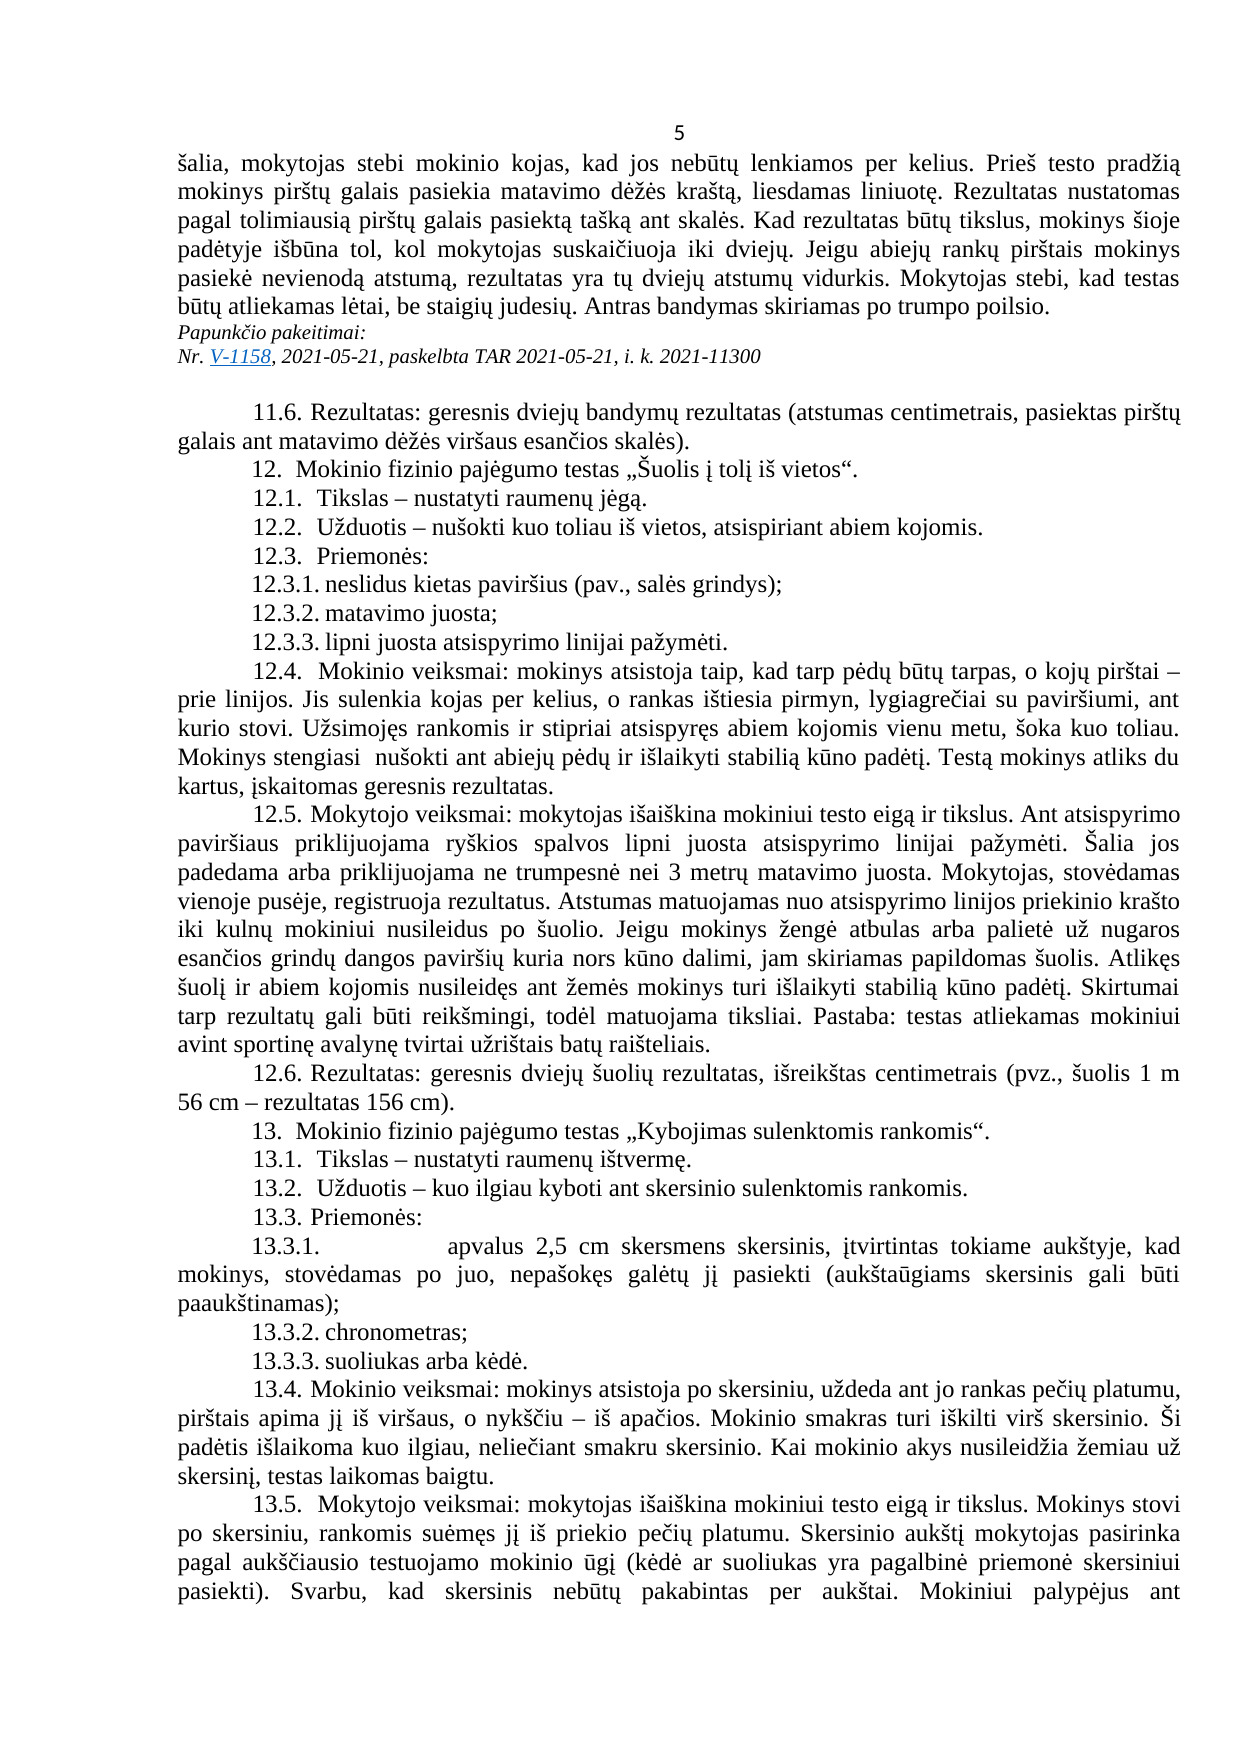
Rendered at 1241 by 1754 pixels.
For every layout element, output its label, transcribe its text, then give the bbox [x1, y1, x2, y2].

text 12.3.1. neslidus kietas paviršius (pav., salės grindys); [251, 569, 1181, 598]
text 12.2. Užduotis – nušokti kuo toliau iš vietos, atsispiriant abiem kojomis. [252, 512, 1181, 541]
text 11.6. Rezultatas: geresnis dviejų bandymų rezultatas (atstumas centimetrais, pasiektas pirštų galais ant matavimo dėžės viršaus esančios skalės). [177, 397, 1181, 454]
text 13.1. Tikslas – nustatyti raumenų ištvermę. [252, 1144, 1181, 1173]
text 13.2. Užduotis – kuo ilgiau kyboti ant skersinio sulenktomis rankomis. [252, 1173, 1181, 1202]
text 13.5. Mokytojo veiksmai: mokytojas išaiškina mokiniui testo eigą ir tikslus. Mokinys stovi po skersiniu, rankomis suėmęs jį iš priekio pečių platumu. Skersinio aukštį mokytojas pasirinka pagal aukščiausio testuojamo mokinio ūgį (kėdė ar suoliukas yra pagalbinė priemonė skersiniui pasiekti). Svarbu, kad skersinis nebūtų pakabintas per aukštai. Mokiniui palypėjus ant [177, 1489, 1181, 1604]
text 12.4. Mokinio veiksmai: mokinys atsistoja taip, kad tarp pėdų būtų tarpas, o kojų pirštai – prie linijos. Jis sulenkia kojas per kelius, o rankas ištiesia pirmyn, lygiagrečiai su paviršiumi, ant kurio stovi. Užsimojęs rankomis ir stipriai atsispyręs abiem kojomis vienu metu, šoka kuo toliau. Mokinys stengiasi nušokti ant abiejų pėdų ir išlaikyti stabilią kūno padėtį. Testą mokinys atliks du kartus, įskaitomas geresnis rezultatas. [177, 656, 1181, 799]
text 12.6. Rezultatas: geresnis dviejų šuolių rezultatas, išreikštas centimetrais (pvz., šuolis 1 m 56 cm – rezultatas 156 cm). [177, 1058, 1181, 1116]
text 13.3. Priemonės: [252, 1202, 1181, 1231]
text 12.5. Mokytojo veiksmai: mokytojas išaiškina mokiniui testo eigą ir tikslus. Ant atsispyrimo paviršiaus priklijuojama ryškios spalvos lipni juosta atsispyrimo linijai pažymėti. Šalia jos padedama arba priklijuojama ne trumpesnė nei 3 metrų matavimo juosta. Mokytojas, stovėdamas vienoje pusėje, registruoja rezultatus. Atstumas matuojamas nuo atsispyrimo linijos priekinio krašto iki kulnų mokiniui nusileidus po šuolio. Jeigu mokinys žengė atbulas arba palietė už nugaros esančios grindų dangos paviršių kuria nors kūno dalimi, jam skiriamas papildomas šuolis. Atlikęs šuolį ir abiem kojomis nusileidęs ant žemės mokinys turi išlaikyti stabilią kūno padėtį. Skirtumai tarp rezultatų gali būti reikšmingi, todėl matuojama tiksliai. Pastaba: testas atliekamas mokiniui avint sportinę avalynę tvirtai užrištais batų raišteliais. [177, 799, 1181, 1058]
text 12.3. Priemonės: [252, 541, 1181, 569]
text 12.1. Tikslas – nustatyti raumenų jėgą. [252, 483, 1181, 512]
text Nr. V-1158, 2021-05-21, paskelbta TAR 2021-05-21, i. k. 2021-11300 [177, 344, 1181, 368]
text 13.3.3. suoliukas arba kėdė. [251, 1346, 1181, 1374]
text 13. Mokinio fizinio pajėgumo testas „Kybojimas sulenktomis rankomis“. [251, 1116, 1181, 1144]
text 12.3.2. matavimo juosta; [251, 598, 1181, 627]
text 13.3.2. chronometras; [251, 1317, 1181, 1346]
text Papunkčio pakeitimai: [177, 320, 1181, 344]
text šalia, mokytojas stebi mokinio kojas, kad jos nebūtų lenkiamos per kelius. Prieš testo pradžią mokinys pirštų galais pasiekia matavimo dėžės kraštą, liesdamas liniuotę. Rezultatas nustatomas pagal tolimiausią pirštų galais pasiektą tašką ant skalės. Kad rezultatas būtų tikslus, mokinys šioje padėtyje išbūna tol, kol mokytojas suskaičiuoja iki dviejų. Jeigu abiejų rankų pirštais mokinys pasiekė nevienodą atstumą, rezultatas yra tų dviejų atstumų vidurkis. Mokytojas stebi, kad testas būtų atliekamas lėtai, be staigių judesių. Antras bandymas skiriamas po trumpo poilsio. [177, 148, 1181, 320]
text 13.4. Mokinio veiksmai: mokinys atsistoja po skersiniu, uždeda ant jo rankas pečių platumu, pirštais apima jį iš viršaus, o nykščiu – iš apačios. Mokinio smakras turi iškilti virš skersinio. Ši padėtis išlaikoma kuo ilgiau, neliečiant smakru skersinio. Kai mokinio akys nusileidžia žemiau už skersinį, testas laikomas baigtu. [177, 1374, 1181, 1489]
text 12.3.3. lipni juosta atsispyrimo linijai pažymėti. [251, 627, 1181, 656]
text 13.3.1. apvalus 2,5 cm skersmens skersinis, įtvirtintas tokiame aukštyje, kad mokinys, stovėdamas po juo, nepašokęs galėtų jį pasiekti (aukštaūgiams skersinis gali būti paaukštinamas); [177, 1231, 1181, 1317]
text 12. Mokinio fizinio pajėgumo testas „Šuolis į tolį iš vietos“. [251, 454, 1181, 483]
